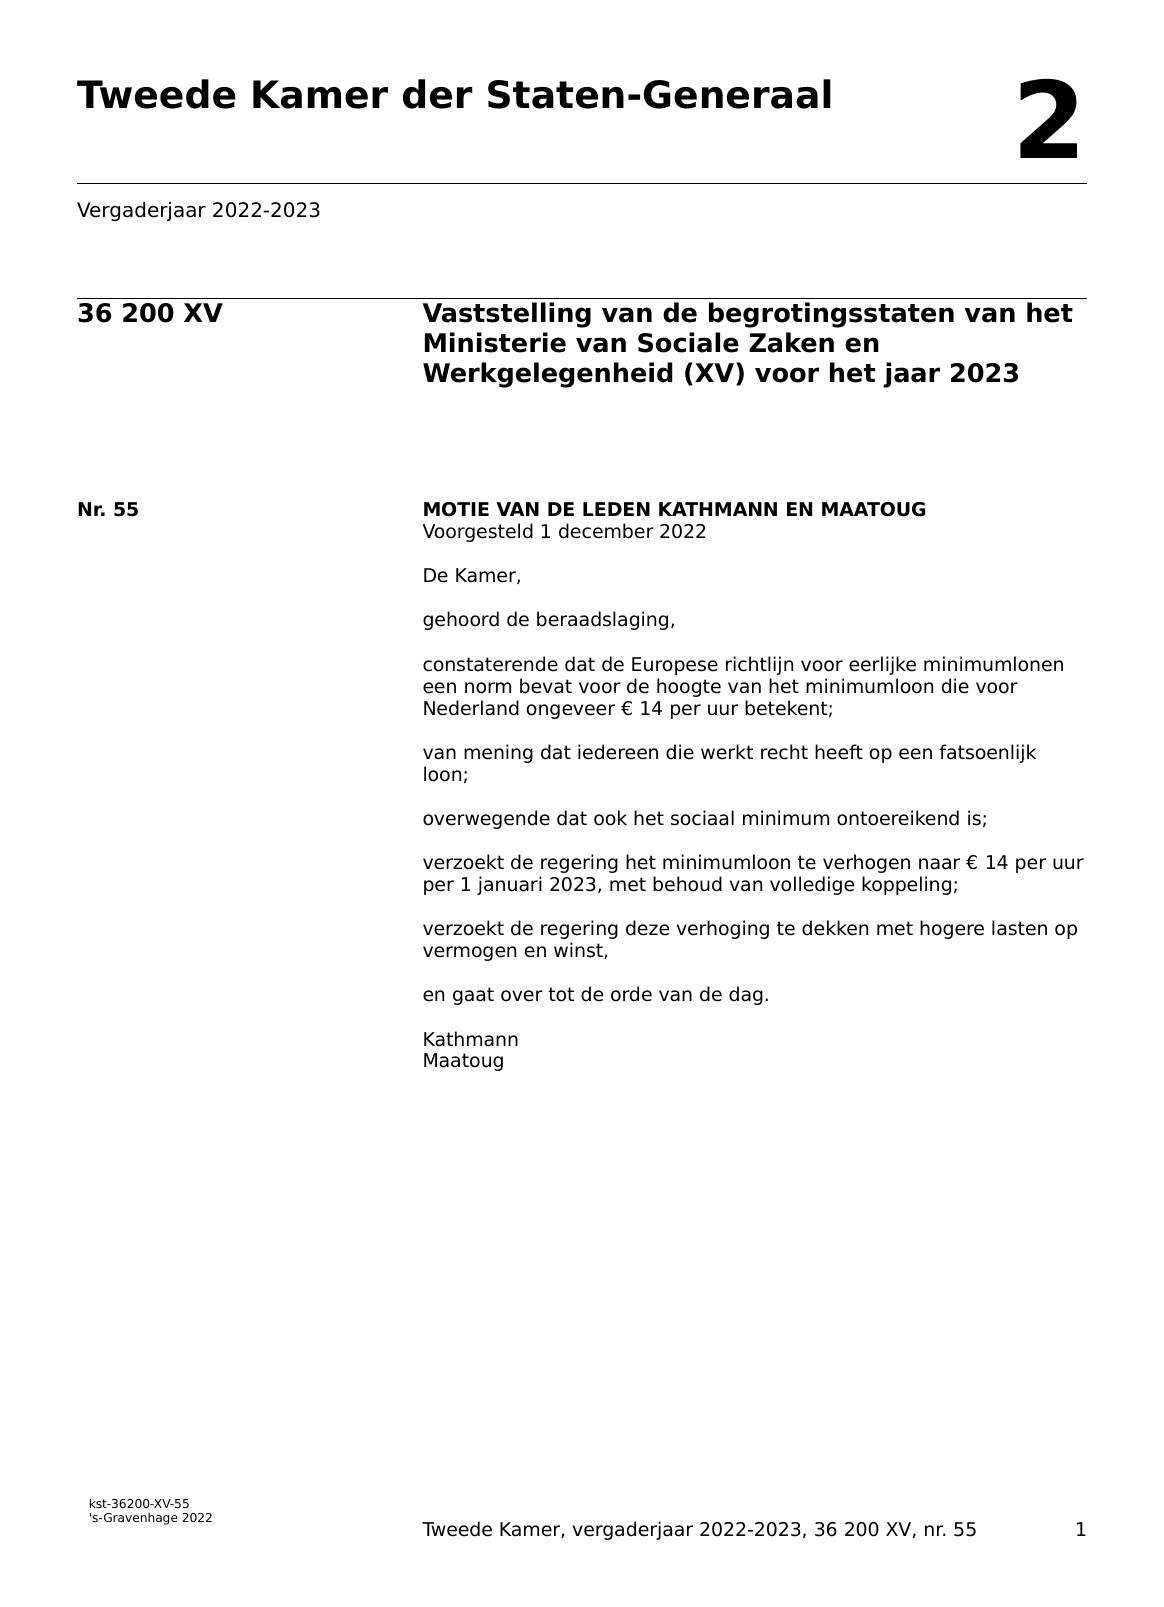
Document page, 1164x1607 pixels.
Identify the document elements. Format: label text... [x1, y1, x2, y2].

text overwegende dat ook het sociaal minimum ontoereikend is; [422, 808, 1087, 830]
text Maatoug [422, 1050, 1087, 1072]
text van mening dat iedereen die werkt recht heeft op een fatsoenlijk loon; [422, 742, 1087, 786]
text verzoekt de regering het minimumloon te verhogen naar € 14 per uur per 1 januari 2023, met behoud van volledige koppeling; [422, 852, 1087, 896]
text kst-36200-XV-55 [88, 1497, 323, 1511]
text Kathmann [422, 1028, 1087, 1050]
text gehoord de beraadslaging, [422, 609, 1087, 631]
subtitle 36 200 XV Vaststelling van de begrotingsstaten van het Ministerie van Sociale Zaken en Werkgelegenheid (XV) voor het jaar 2023 [77, 299, 1087, 388]
text 's-Gravenhage 2022 [88, 1511, 323, 1525]
subtitle Nr. 55 MOTIE VAN DE LEDEN KATHMANN EN MAATOUG [77, 499, 1087, 521]
text De Kamer, [422, 565, 1087, 587]
text en gaat over tot de orde van de dag. [422, 984, 1087, 1006]
text verzoekt de regering deze verhoging te dekken met hogere lasten op vermogen en winst, [422, 918, 1087, 962]
table_cell Vergaderjaar 2022-2023 [77, 184, 1087, 298]
text constaterende dat de Europese richtlijn voor eerlijke minimumlonen een norm bevat voor de hoogte van het minimumloon die voor Nederland ongeveer € 14 per uur betekent; [422, 653, 1087, 719]
table_header 2 [886, 59, 1087, 183]
table_header Tweede Kamer der Staten-Generaal [77, 59, 886, 183]
text Voorgesteld 1 december 2022 [422, 521, 1087, 543]
